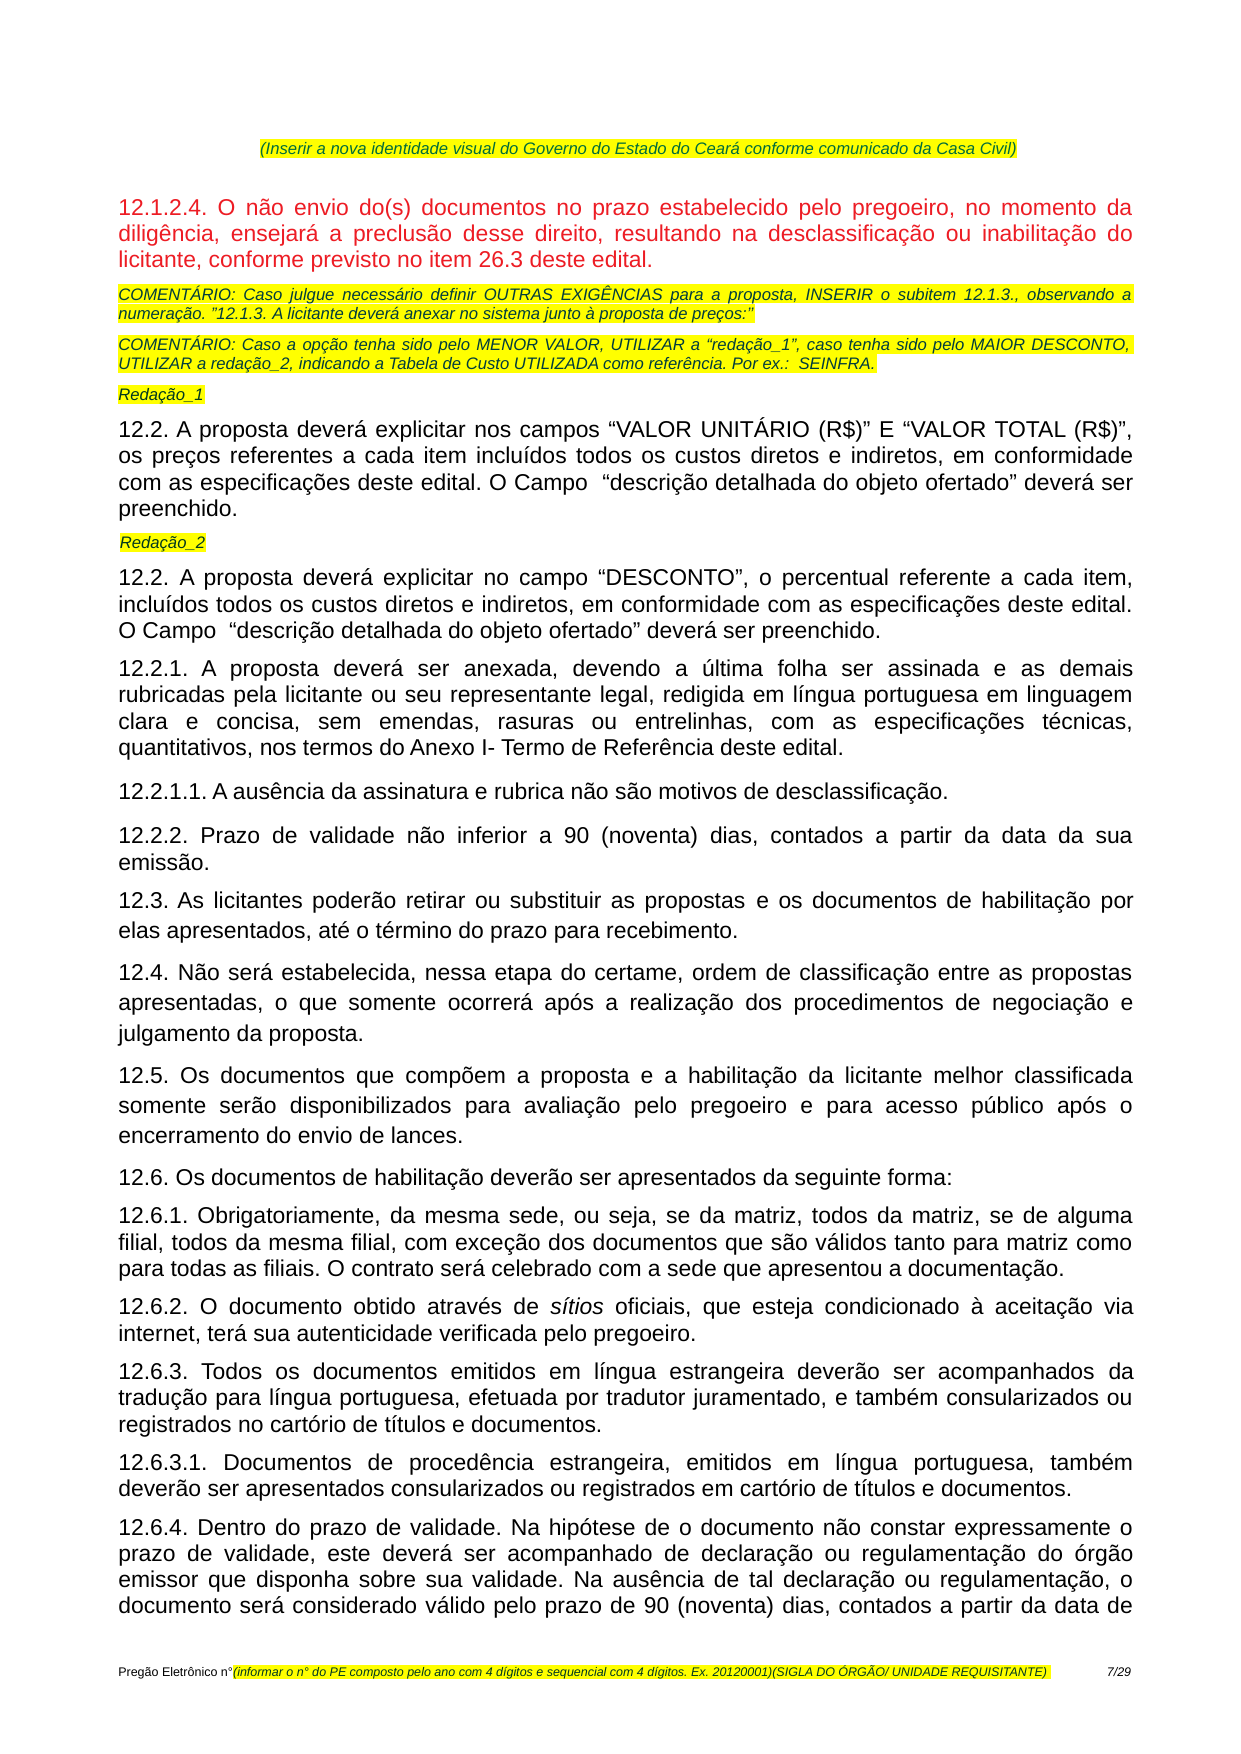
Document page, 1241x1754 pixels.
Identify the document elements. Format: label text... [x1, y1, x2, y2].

text 12.6.3.1. Documentos de procedência estrangeira, emitidos em língua portuguesa, também deverão ser apresentados consularizados ou registrados em cartório de títulos e documentos. [118, 1449, 1134, 1502]
text COMENTÁRIO: Caso julgue necessário definir OUTRAS EXIGÊNCIAS para a proposta, INSERIR o subitem 12.1.3., observando a numeração. ”12.1.3. A licitante deverá anexar no sistema junto à proposta de preços:’’ [118, 284, 1134, 323]
text 12.6.1. Obrigatoriamente, da mesma sede, ou seja, se da matriz, todos da matriz, se de alguma filial, todos da mesma filial, com exceção dos documentos que são válidos tanto para matriz como para todas as filiais. O contrato será celebrado com a sede que apresentou a documentação. [118, 1202, 1134, 1281]
list 12.3. As licitantes poderão retirar ou substituir as propostas e os documentos de habilitação por elas apresentados, até o término do prazo para recebimento. [118, 887, 1134, 943]
text 12.6. Os documentos de habilitação deverão ser apresentados da seguinte forma: [118, 1164, 1134, 1191]
text 12.1.2.4. O não envio do(s) documentos no prazo estabelecido pelo pregoeiro, no momento da diligência, ensejará a preclusão desse direito, resultando na desclassificação ou inabilitação do licitante, conforme previsto no item 26.3 deste edital. [118, 193, 1134, 272]
text 12.6.2. O documento obtido através de sítios oficiais, que esteja condicionado à aceitação via internet, terá sua autenticidade verificada pelo pregoeiro. [118, 1293, 1134, 1346]
text 12.6.3. Todos os documentos emitidos em língua estrangeira deverão ser acompanhados da tradução para língua portuguesa, efetuada por tradutor juramentado, e também consularizados ou registrados no cartório de títulos e documentos. [118, 1358, 1134, 1437]
list 12.5. Os documentos que compõem a proposta e a habilitação da licitante melhor classificada somente serão disponibilizados para avaliação pelo pregoeiro e para acesso público após o encerramento do envio de lances. [118, 1062, 1134, 1148]
text COMENTÁRIO: Caso a opção tenha sido pelo MENOR VALOR, UTILIZAR a “redação_1”, caso tenha sido pelo MAIOR DESCONTO, UTILIZAR a redação_2, indicando a Tabela de Custo UTILIZADA como referência. Por ex.: SEINFRA. [118, 334, 1134, 373]
text 12.2.2. Prazo de validade não inferior a 90 (noventa) dias, contados a partir da data da sua emissão. [118, 822, 1134, 875]
text 12.2.1. A proposta deverá ser anexada, devendo a última folha ser assinada e as demais rubricadas pela licitante ou seu representante legal, redigida em língua portuguesa em linguagem clara e concisa, sem emendas, rasuras ou entrelinhas, com as especificações técnicas, quantitativos, nos termos do Anexo I- Termo de Referência deste edital. [118, 655, 1134, 761]
list 12.4. Não será estabelecida, nessa etapa do certame, ordem de classificação entre as propostas apresentadas, o que somente ocorrerá após a realização dos procedimentos de negociação e julgamento da proposta. [118, 959, 1134, 1046]
text 12.6.4. Dentro do prazo de validade. Na hipótese de o documento não constar expressamente o prazo de validade, este deverá ser acompanhado de declaração ou regulamentação do órgão emissor que disponha sobre sua validade. Na ausência de tal declaração ou regulamentação, o documento será considerado válido pelo prazo de 90 (noventa) dias, contados a partir da data de [118, 1513, 1134, 1619]
text Redação_1 [118, 385, 1134, 404]
text 12.2. A proposta deverá explicitar no campo “DESCONTO”, o percentual referente a cada item, incluídos todos os custos diretos e indiretos, em conformidade com as especificações deste edital. O Campo “descrição detalhada do objeto ofertado” deverá ser preenchido. [118, 564, 1134, 643]
text 12.2. A proposta deverá explicitar nos campos “VALOR UNITÁRIO (R$)” E “VALOR TOTAL (R$)”, os preços referentes a cada item incluídos todos os custos diretos e indiretos, em conformidade com as especificações deste edital. O Campo “descrição detalhada do objeto ofertado” deverá ser preenchido. [118, 416, 1134, 521]
text Redação_2 [119, 533, 1135, 552]
text 12.2.1.1. A ausência da assinatura e rubrica não são motivos de desclassificação. [118, 778, 1134, 804]
